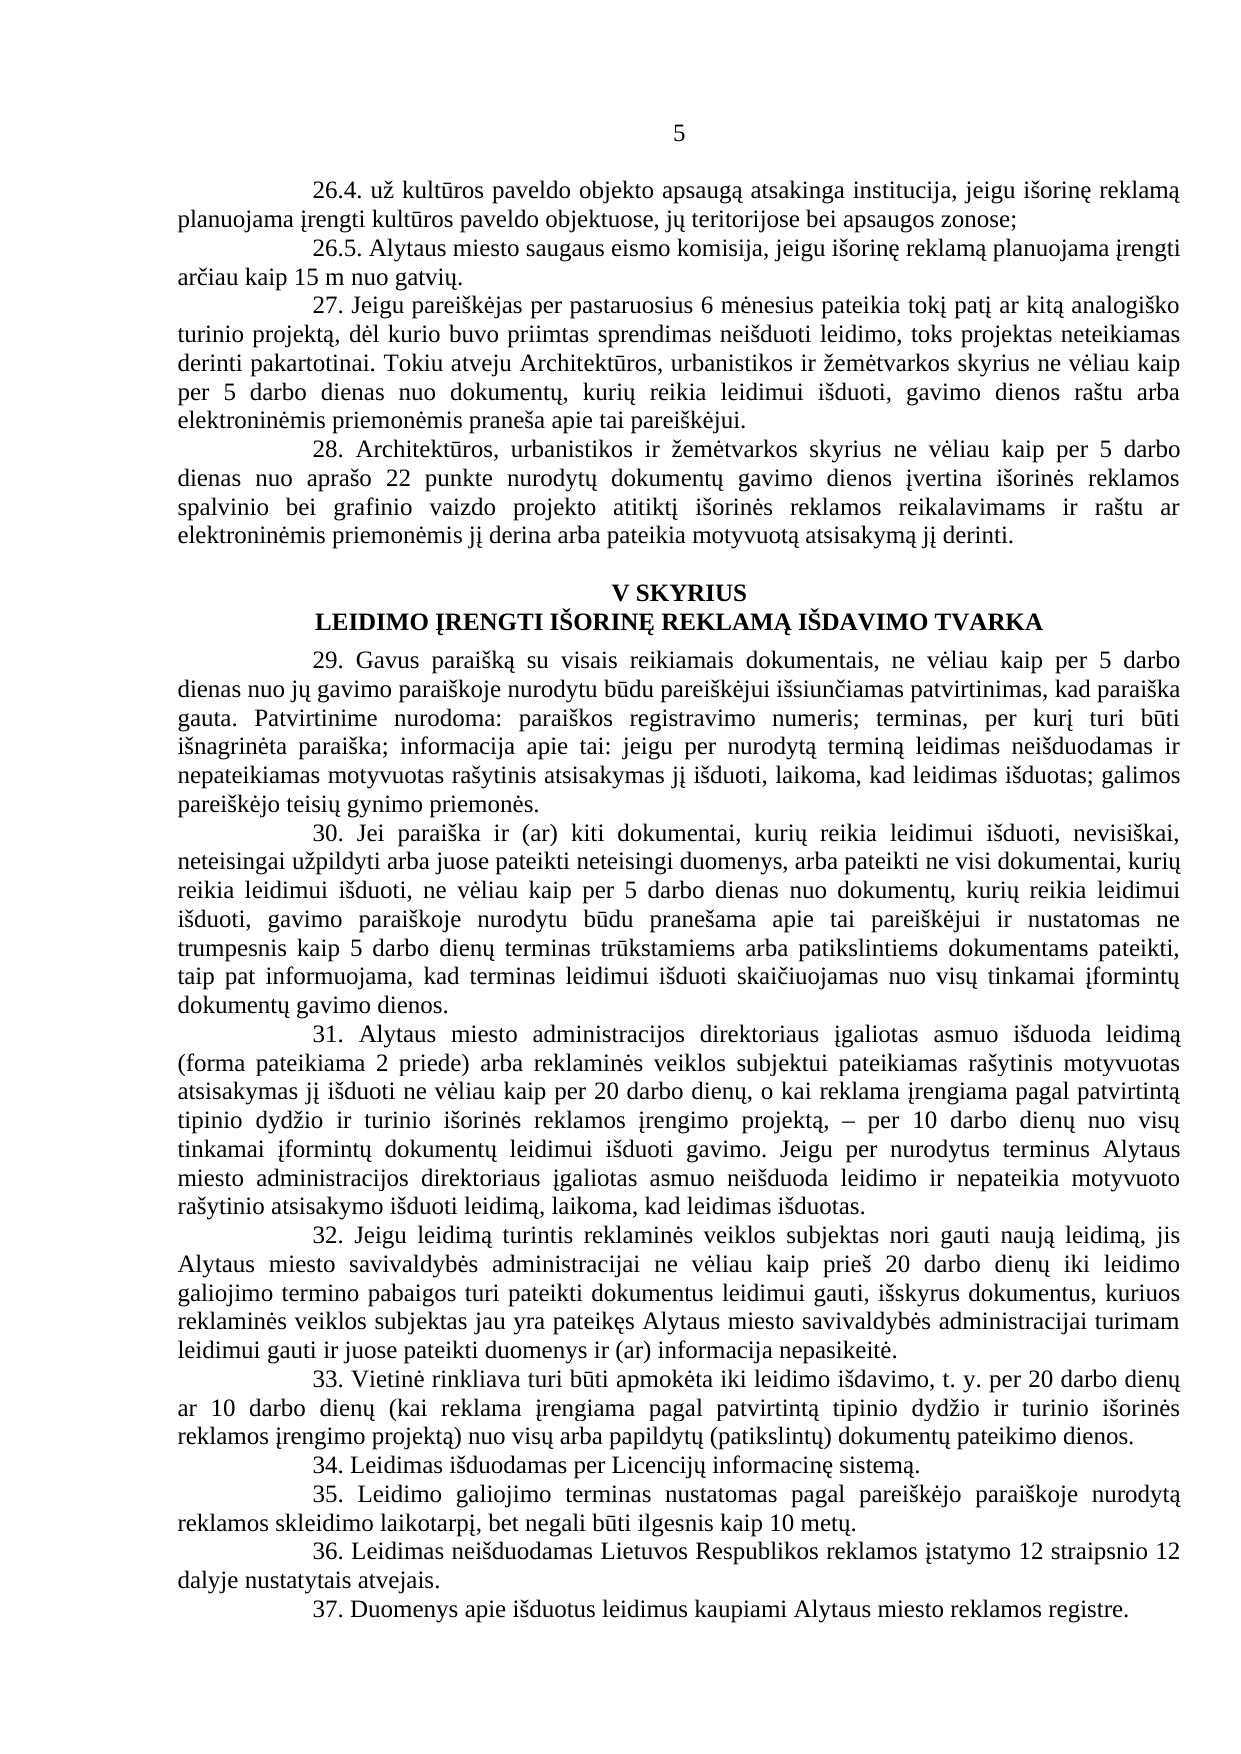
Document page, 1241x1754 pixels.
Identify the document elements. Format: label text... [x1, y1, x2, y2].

text LEIDIMO ĮRENGTI IŠORINĘ REKLAMĄ IŠDAVIMO TVARKA [177, 607, 1181, 636]
text 37. Duomenys apie išduotus leidimus kaupiami Alytaus miesto reklamos registre. [177, 1594, 1181, 1623]
text 30. Jei paraiška ir (ar) kiti dokumentai, kurių reikia leidimui išduoti, nevisiškai, neteisingai užpildyti arba juose pateikti neteisingi duomenys, arba pateikti ne visi dokumentai, kurių reikia leidimui išduoti, ne vėliau kaip per 5 darbo dienas nuo dokumentų, kurių reikia leidimui išduoti, gavimo paraiškoje nurodytu būdu pranešama apie tai pareiškėjui ir nustatomas ne trumpesnis kaip 5 darbo dienų terminas trūkstamiems arba patikslintiems dokumentams pateikti, taip pat informuojama, kad terminas leidimui išduoti skaičiuojamas nuo visų tinkamai įformintų dokumentų gavimo dienos. [177, 818, 1181, 1019]
text 33. Vietinė rinkliava turi būti apmokėta iki leidimo išdavimo, t. y. per 20 darbo dienų ar 10 darbo dienų (kai reklama įrengiama pagal patvirtintą tipinio dydžio ir turinio išorinės reklamos įrengimo projektą) nuo visų arba papildytų (patikslintų) dokumentų pateikimo dienos. [177, 1364, 1181, 1450]
text 36. Leidimas neišduodamas Lietuvos Respublikos reklamos įstatymo 12 straipsnio 12 dalyje nustatytais atvejais. [177, 1536, 1181, 1594]
text 31. Alytaus miesto administracijos direktoriaus įgaliotas asmuo išduoda leidimą (forma pateikiama 2 priede) arba reklaminės veiklos subjektui pateikiamas rašytinis motyvuotas atsisakymas jį išduoti ne vėliau kaip per 20 darbo dienų, o kai reklama įrengiama pagal patvirtintą tipinio dydžio ir turinio išorinės reklamos įrengimo projektą, – per 10 darbo dienų nuo visų tinkamai įformintų dokumentų leidimui išduoti gavimo. Jeigu per nurodytus terminus Alytaus miesto administracijos direktoriaus įgaliotas asmuo neišduoda leidimo ir nepateikia motyvuoto rašytinio atsisakymo išduoti leidimą, laikoma, kad leidimas išduotas. [177, 1019, 1181, 1220]
text V SKYRIUS [177, 578, 1181, 607]
text 32. Jeigu leidimą turintis reklaminės veiklos subjektas nori gauti naują leidimą, jis Alytaus miesto savivaldybės administracijai ne vėliau kaip prieš 20 darbo dienų iki leidimo galiojimo termino pabaigos turi pateikti dokumentus leidimui gauti, išskyrus dokumentus, kuriuos reklaminės veiklos subjektas jau yra pateikęs Alytaus miesto savivaldybės administracijai turimam leidimui gauti ir juose pateikti duomenys ir (ar) informacija nepasikeitė. [177, 1220, 1181, 1364]
text 35. Leidimo galiojimo terminas nustatomas pagal pareiškėjo paraiškoje nurodytą reklamos skleidimo laikotarpį, bet negali būti ilgesnis kaip 10 metų. [177, 1479, 1181, 1536]
text 34. Leidimas išduodamas per Licencijų informacinę sistemą. [177, 1450, 1181, 1479]
text 26.5. Alytaus miesto saugaus eismo komisija, jeigu išorinę reklamą planuojama įrengti arčiau kaip 15 m nuo gatvių. [177, 233, 1181, 291]
text 27. Jeigu pareiškėjas per pastaruosius 6 mėnesius pateikia tokį patį ar kitą analogiško turinio projektą, dėl kurio buvo priimtas sprendimas neišduoti leidimo, toks projektas neteikiamas derinti pakartotinai. Tokiu atveju Architektūros, urbanistikos ir žemėtvarkos skyrius ne vėliau kaip per 5 darbo dienas nuo dokumentų, kurių reikia leidimui išduoti, gavimo dienos raštu arba elektroninėmis priemonėmis praneša apie tai pareiškėjui. [177, 291, 1181, 434]
text 29. Gavus paraišką su visais reikiamais dokumentais, ne vėliau kaip per 5 darbo dienas nuo jų gavimo paraiškoje nurodytu būdu pareiškėjui išsiunčiamas patvirtinimas, kad paraiška gauta. Patvirtinime nurodoma: paraiškos registravimo numeris; terminas, per kurį turi būti išnagrinėta paraiška; informacija apie tai: jeigu per nurodytą terminą leidimas neišduodamas ir nepateikiamas motyvuotas rašytinis atsisakymas jį išduoti, laikoma, kad leidimas išduotas; galimos pareiškėjo teisių gynimo priemonės. [177, 645, 1181, 818]
text 28. Architektūros, urbanistikos ir žemėtvarkos skyrius ne vėliau kaip per 5 darbo dienas nuo aprašo 22 punkte nurodytų dokumentų gavimo dienos įvertina išorinės reklamos spalvinio bei grafinio vaizdo projekto atitiktį išorinės reklamos reikalavimams ir raštu ar elektroninėmis priemonėmis jį derina arba pateikia motyvuotą atsisakymą jį derinti. [177, 434, 1181, 549]
text 26.4. už kultūros paveldo objekto apsaugą atsakinga institucija, jeigu išorinę reklamą planuojama įrengti kultūros paveldo objektuose, jų teritorijose bei apsaugos zonose; [177, 176, 1181, 233]
